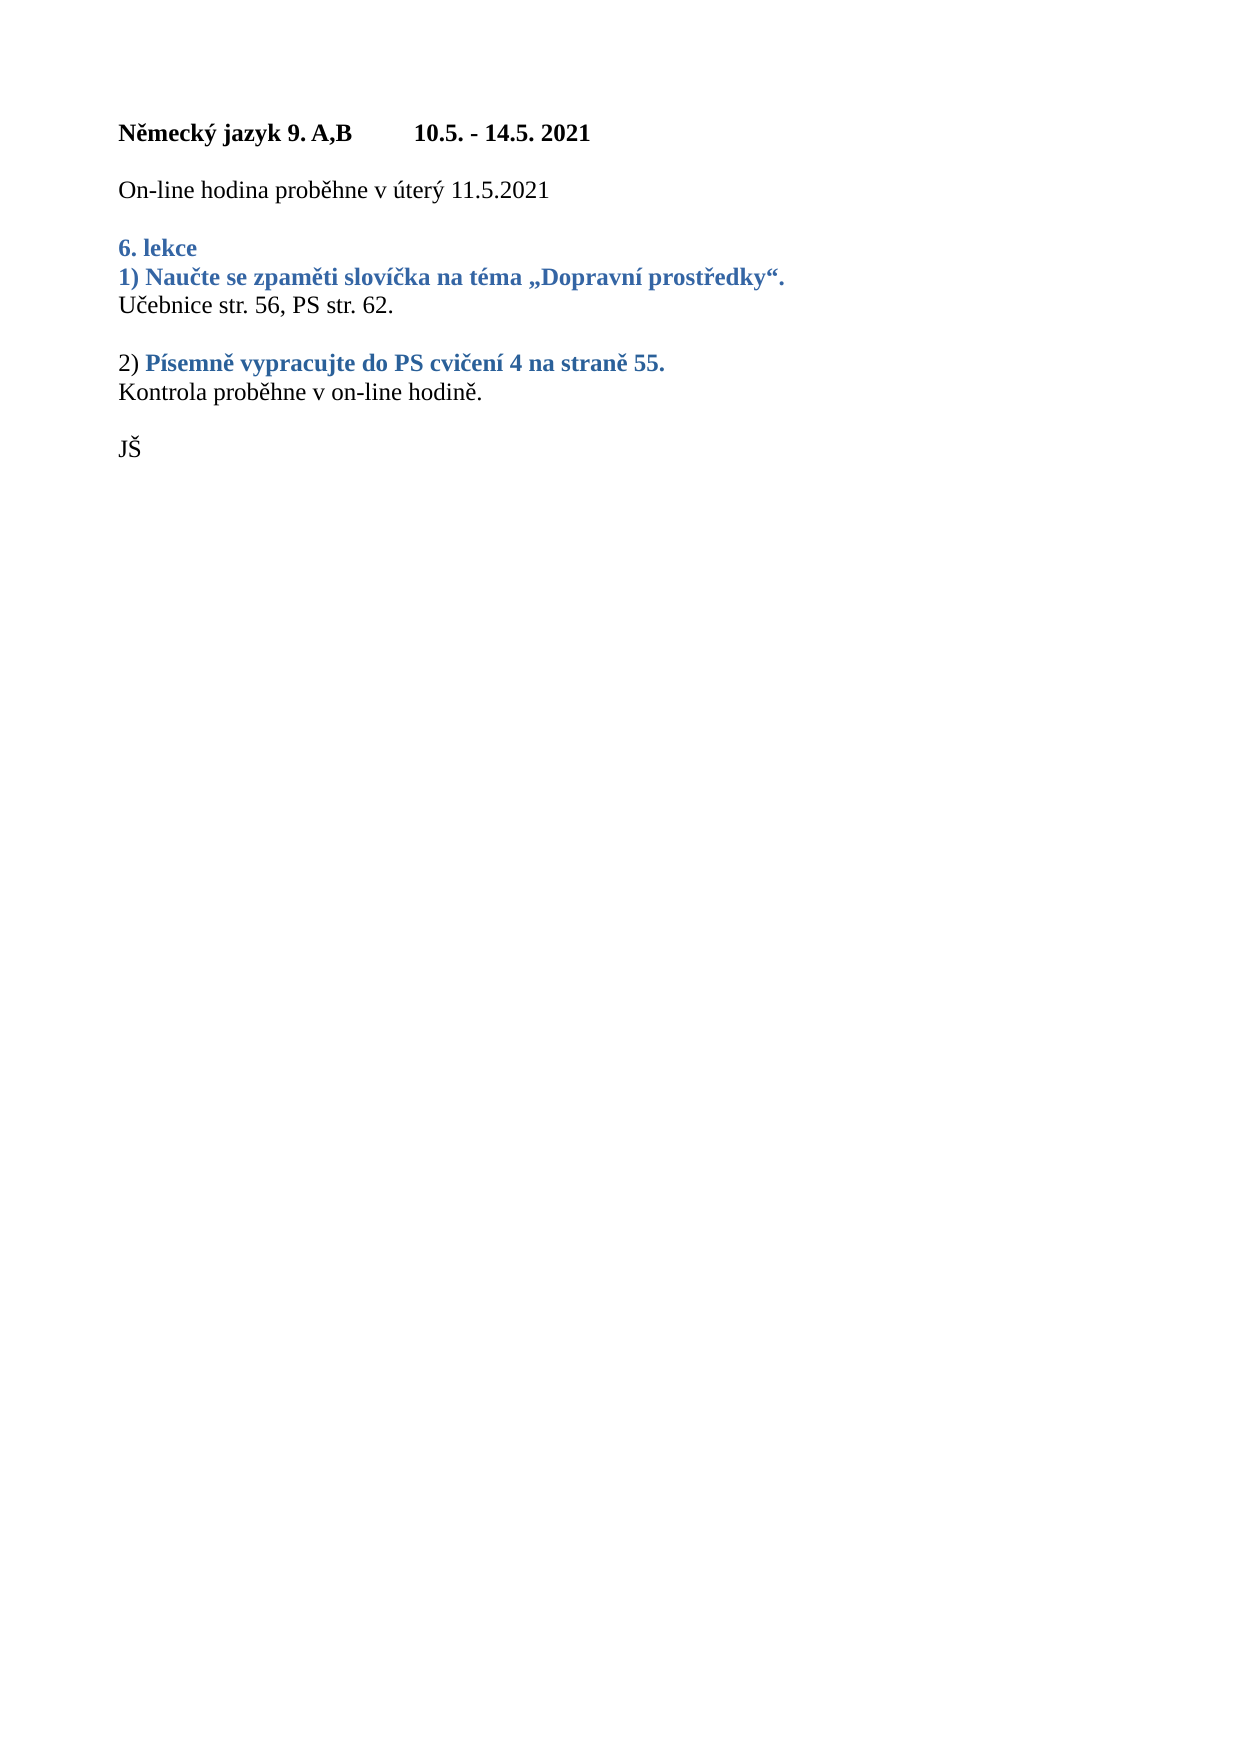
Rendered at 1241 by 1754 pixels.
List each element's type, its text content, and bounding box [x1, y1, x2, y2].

text 1) Naučte se zpaměti slovíčka na téma „Dopravní prostředky“. [118, 262, 1122, 291]
text Kontrola proběhne v on-line hodině. [118, 377, 1122, 406]
text JŠ [118, 434, 1122, 463]
text On-line hodina proběhne v úterý 11.5.2021 [118, 176, 1122, 204]
text Učebnice str. 56, PS str. 62. [118, 291, 1122, 319]
text 6. lekce [118, 233, 1122, 262]
text 2) Písemně vypracujte do PS cvičení 4 na straně 55. [118, 348, 1122, 377]
text Německý jazyk 9. A,B 10.5. - 14.5. 2021 [118, 118, 1122, 147]
